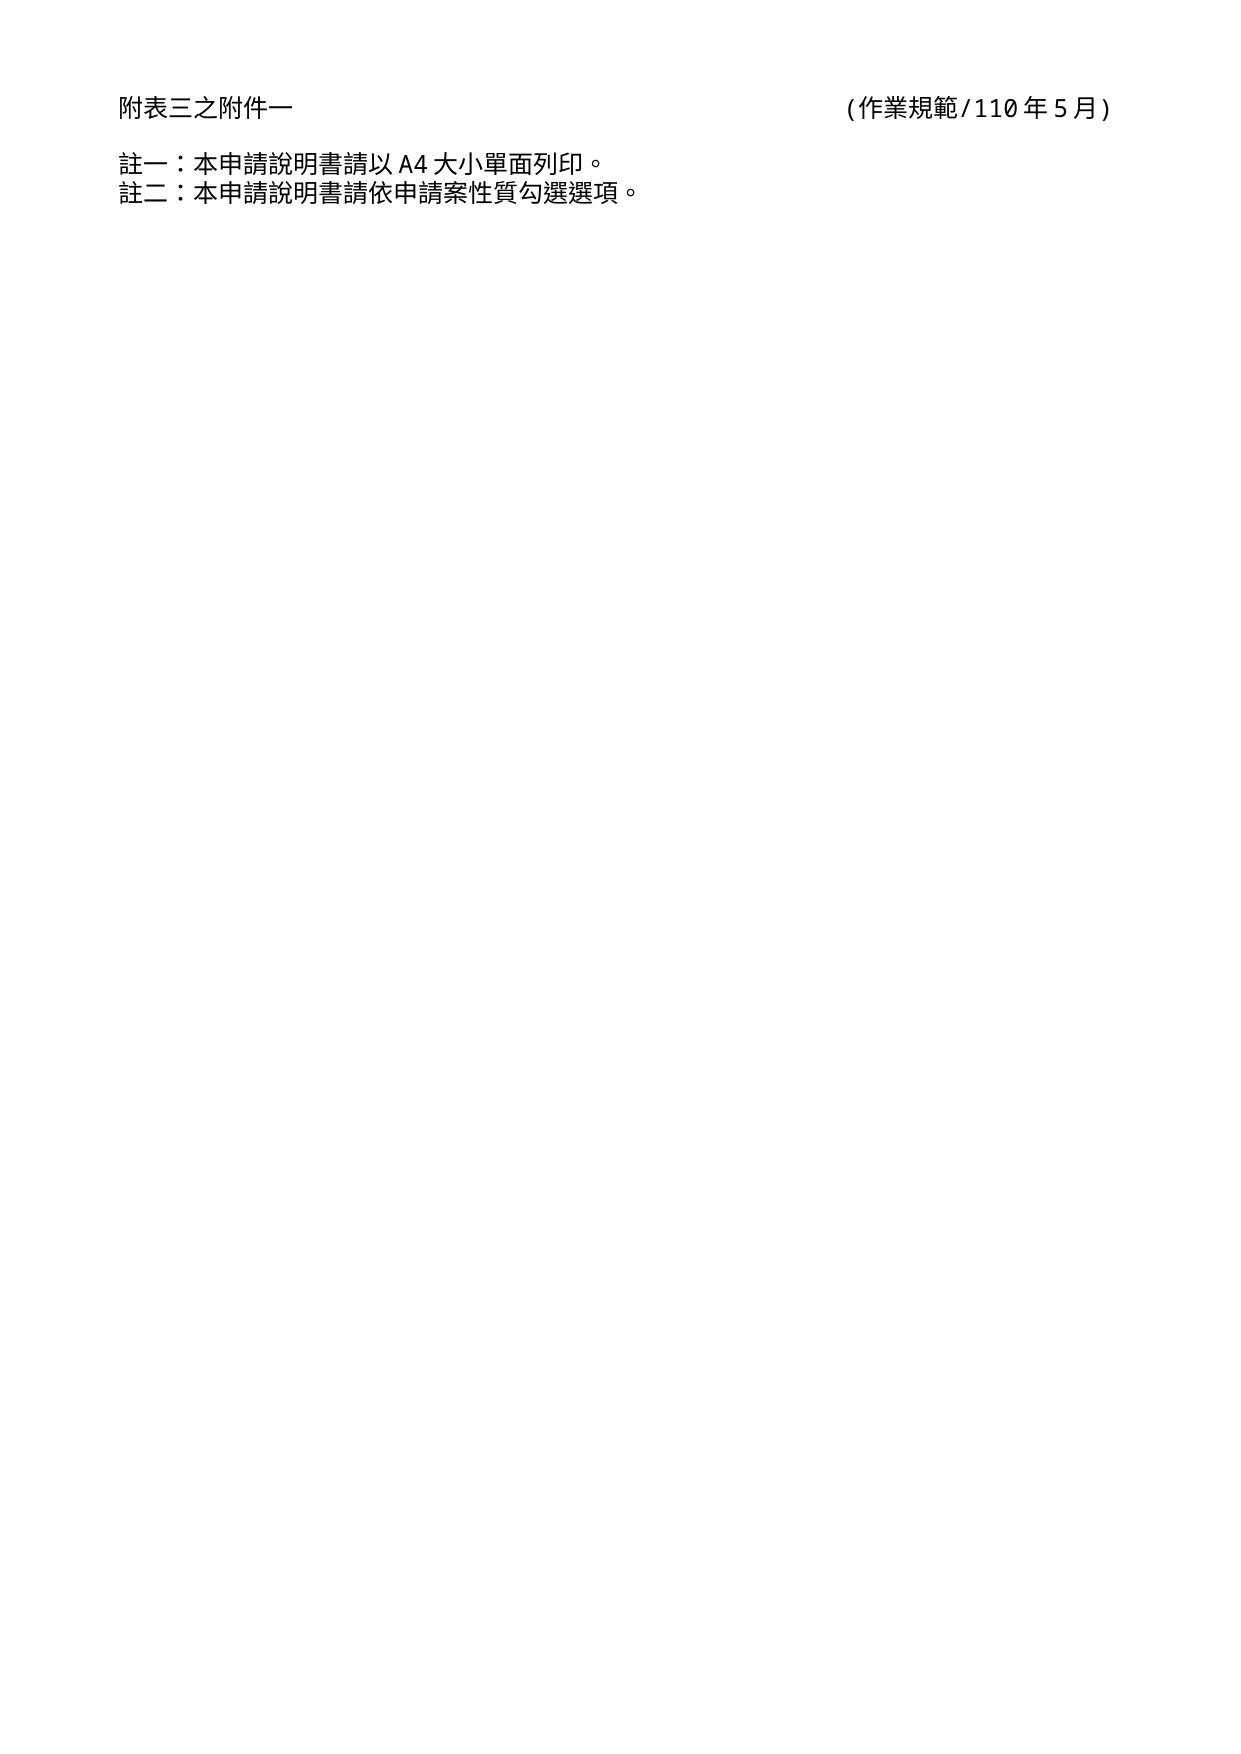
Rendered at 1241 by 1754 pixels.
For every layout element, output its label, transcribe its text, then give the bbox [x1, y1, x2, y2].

text 註二：本申請說明書請依申請案性質勾選選項。 [118, 179, 1122, 208]
text 註一：本申請說明書請以A4大小單面列印。 [118, 150, 1122, 179]
